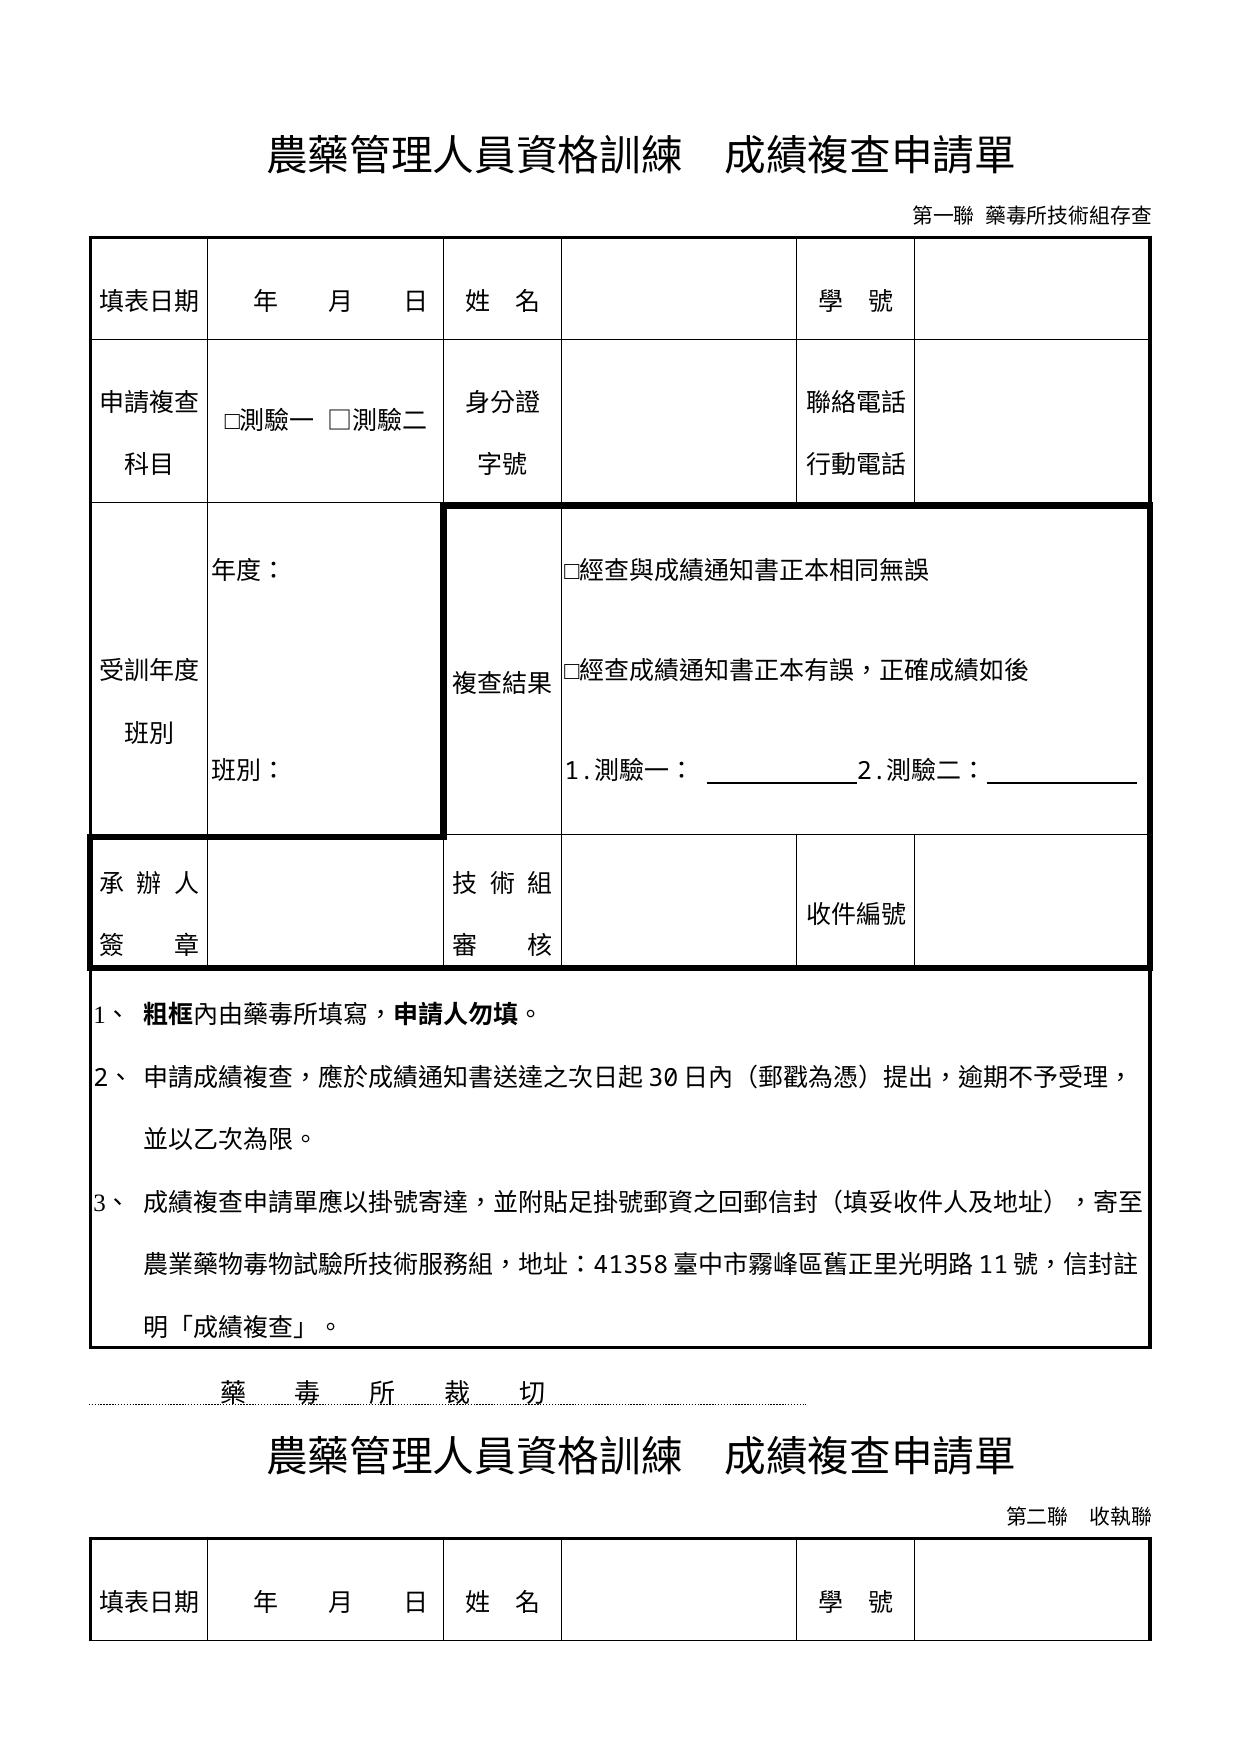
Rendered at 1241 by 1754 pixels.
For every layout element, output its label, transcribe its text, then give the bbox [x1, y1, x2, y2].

table_cell 複查結果 [447, 509, 561, 833]
text 第二聯 收執聯 [89, 1474, 1152, 1537]
table_cell [915, 340, 1148, 502]
table_cell 身分證 字號 [444, 340, 561, 502]
table_header 填表日期 [92, 1540, 207, 1640]
table_header [562, 239, 796, 339]
text 農藥管理人員資格訓練 成績複查申請單 [89, 111, 1152, 173]
table_header 年 月 日 [208, 239, 443, 339]
table_header 填表日期 [92, 239, 207, 339]
table_cell [562, 835, 796, 965]
table_header [562, 1540, 796, 1640]
table_cell 承 辦 人 簽 章 [93, 840, 207, 965]
table_cell [208, 840, 443, 965]
table_cell 粗框內由藥毒所填寫，申請人勿填。 申請成績複查，應於成績通知書送達之次日起30日內（郵戳為憑）提出，逾期不予受理，並以乙次為限。 成績複查申請單應以掛號寄達，並附貼足掛號郵資之回郵信封（填妥收件人及地址），寄至農業藥物毒物試驗所技術服務組，地址：41358臺中市霧峰區舊正里光明路11號，信封註明「成績複查」。 [92, 971, 1148, 1346]
text 藥毒所裁切 [89, 1349, 1152, 1412]
table_cell 聯絡電話行動電話 [797, 340, 914, 502]
table_header 年 月 日 [208, 1540, 443, 1640]
text 農藥管理人員資格訓練 成績複查申請單 [89, 1412, 1152, 1474]
table_header 學 號 [797, 239, 914, 339]
table_cell 年度： 班別： [208, 503, 440, 833]
table_cell 技 術 組 審 核 [444, 835, 561, 965]
table_header 姓 名 [444, 1540, 561, 1640]
table_header [915, 1540, 1148, 1640]
table_header 姓 名 [444, 239, 561, 339]
table_cell [562, 340, 796, 502]
table_cell 申請複查 科目 [92, 340, 207, 502]
table_cell 收件編號 [797, 835, 914, 965]
table_cell 受訓年度班別 [92, 503, 207, 833]
table_cell [915, 835, 1147, 965]
table_cell □測驗一 □測驗二 [208, 340, 443, 502]
table_header [915, 239, 1148, 339]
table_cell □經查與成績通知書正本相同無誤 □經查成績通知書正本有誤，正確成績如後 1.測驗一： 2.測驗二： [562, 509, 1147, 833]
table_header 學 號 [797, 1540, 914, 1640]
text 第一聯 藥毒所技術組存查 [89, 173, 1152, 236]
